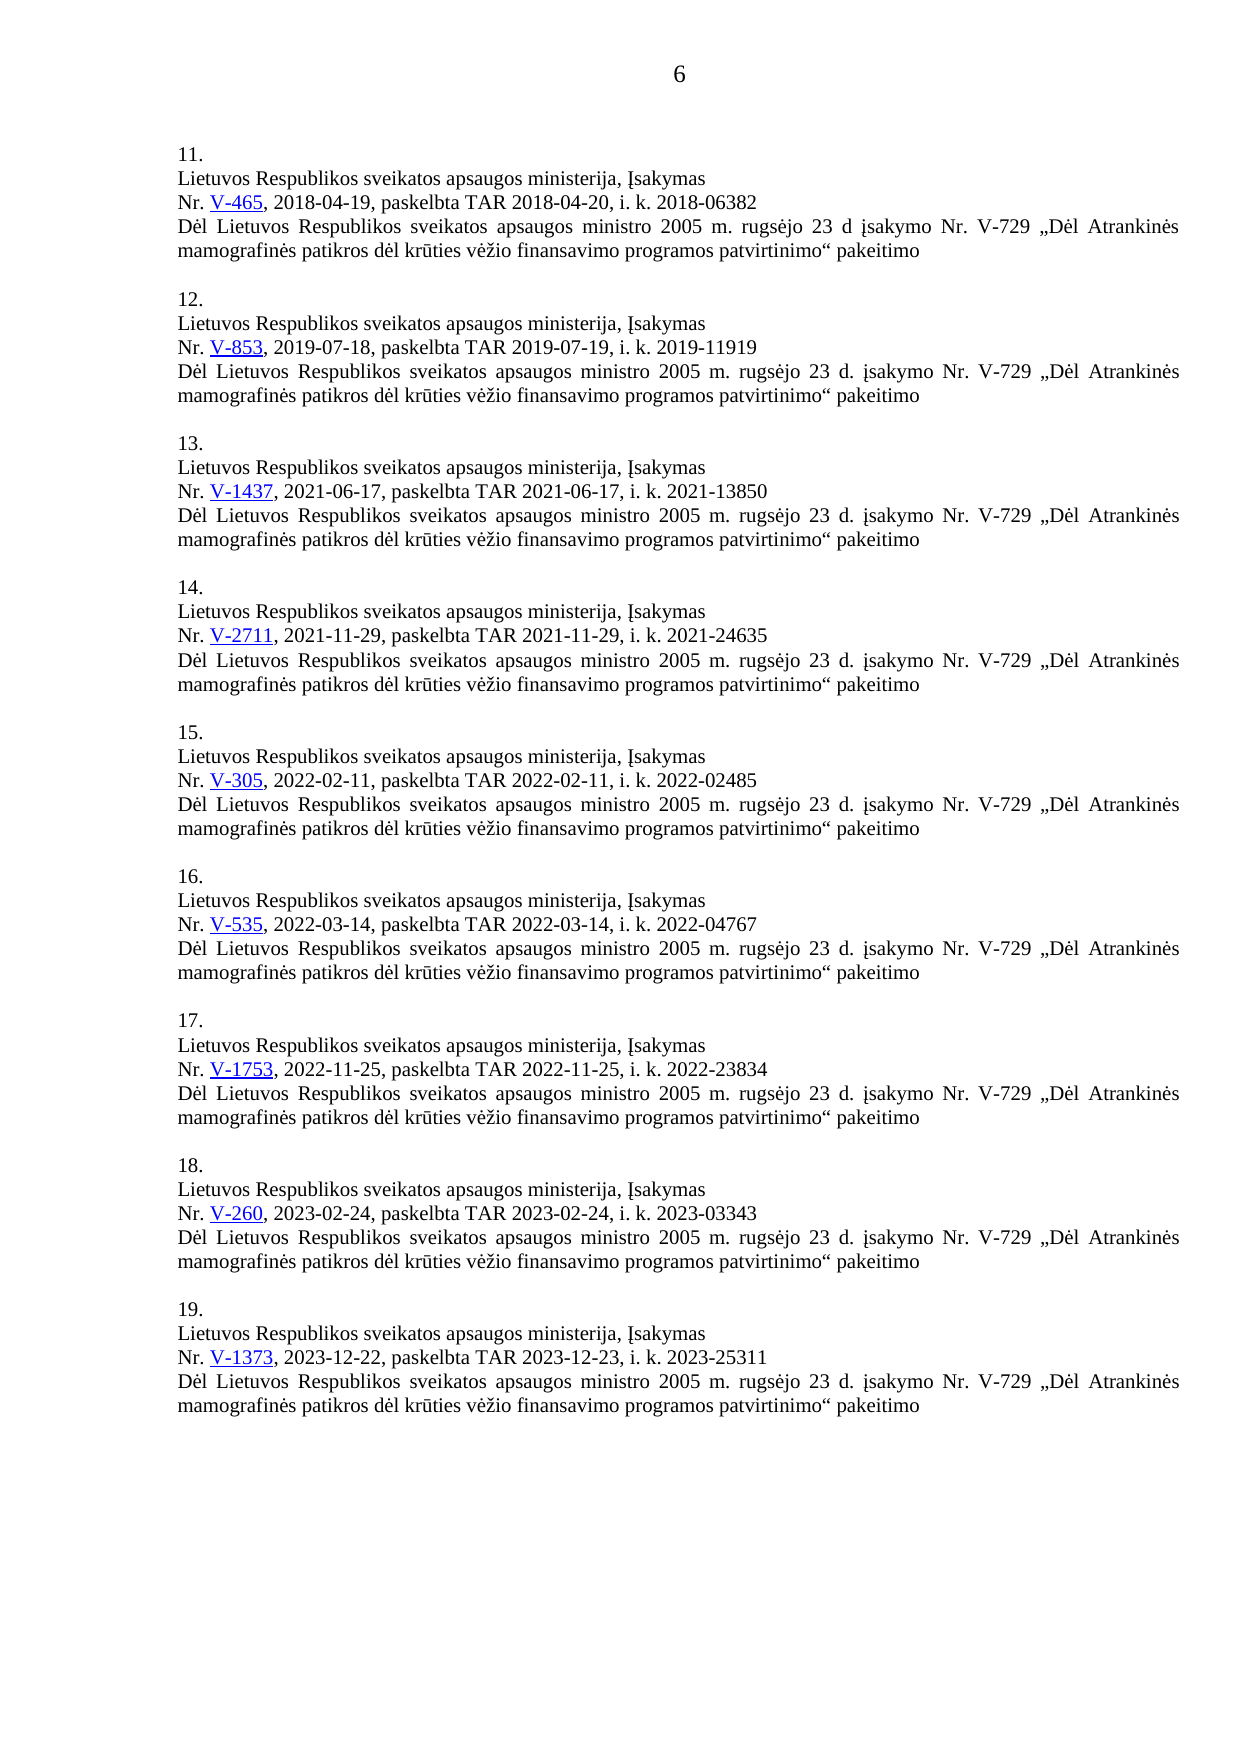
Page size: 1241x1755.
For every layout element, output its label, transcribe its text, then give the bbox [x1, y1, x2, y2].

text 13. [177, 431, 1181, 455]
text Lietuvos Respublikos sveikatos apsaugos ministerija, Įsakymas [177, 1321, 1181, 1345]
text 12. [177, 287, 1181, 311]
text Nr. V-1373, 2023-12-22, paskelbta TAR 2023-12-23, i. k. 2023-25311 [177, 1345, 1181, 1369]
text Lietuvos Respublikos sveikatos apsaugos ministerija, Įsakymas [177, 455, 1181, 479]
text 11. [177, 142, 1181, 166]
text Lietuvos Respublikos sveikatos apsaugos ministerija, Įsakymas [177, 166, 1181, 190]
text Dėl Lietuvos Respublikos sveikatos apsaugos ministro 2005 m. rugsėjo 23 d. įsakymo Nr. V-729 „Dėl Atrankinės mamografinės patikros dėl krūties vėžio finansavimo programos patvirtinimo“ pakeitimo [177, 647, 1181, 696]
text Lietuvos Respublikos sveikatos apsaugos ministerija, Įsakymas [177, 888, 1181, 912]
text Nr. V-465, 2018-04-19, paskelbta TAR 2018-04-20, i. k. 2018-06382 [177, 190, 1181, 214]
text Nr. V-853, 2019-07-18, paskelbta TAR 2019-07-19, i. k. 2019-11919 [177, 335, 1181, 359]
text 18. [177, 1153, 1181, 1177]
text 17. [177, 1008, 1181, 1032]
text Dėl Lietuvos Respublikos sveikatos apsaugos ministro 2005 m. rugsėjo 23 d. įsakymo Nr. V-729 „Dėl Atrankinės mamografinės patikros dėl krūties vėžio finansavimo programos patvirtinimo“ pakeitimo [177, 503, 1181, 551]
text Dėl Lietuvos Respublikos sveikatos apsaugos ministro 2005 m. rugsėjo 23 d. įsakymo Nr. V-729 „Dėl Atrankinės mamografinės patikros dėl krūties vėžio finansavimo programos patvirtinimo“ pakeitimo [177, 1369, 1181, 1417]
text 15. [177, 720, 1181, 744]
text 19. [177, 1297, 1181, 1321]
text Dėl Lietuvos Respublikos sveikatos apsaugos ministro 2005 m. rugsėjo 23 d. įsakymo Nr. V-729 „Dėl Atrankinės mamografinės patikros dėl krūties vėžio finansavimo programos patvirtinimo“ pakeitimo [177, 936, 1181, 984]
text Dėl Lietuvos Respublikos sveikatos apsaugos ministro 2005 m. rugsėjo 23 d įsakymo Nr. V-729 „Dėl Atrankinės mamografinės patikros dėl krūties vėžio finansavimo programos patvirtinimo“ pakeitimo [177, 214, 1181, 262]
text Nr. V-260, 2023-02-24, paskelbta TAR 2023-02-24, i. k. 2023-03343 [177, 1201, 1181, 1225]
text 16. [177, 864, 1181, 888]
text Nr. V-535, 2022-03-14, paskelbta TAR 2022-03-14, i. k. 2022-04767 [177, 912, 1181, 936]
text Dėl Lietuvos Respublikos sveikatos apsaugos ministro 2005 m. rugsėjo 23 d. įsakymo Nr. V-729 „Dėl Atrankinės mamografinės patikros dėl krūties vėžio finansavimo programos patvirtinimo“ pakeitimo [177, 1081, 1181, 1129]
text Lietuvos Respublikos sveikatos apsaugos ministerija, Įsakymas [177, 311, 1181, 335]
text Nr. V-1437, 2021-06-17, paskelbta TAR 2021-06-17, i. k. 2021-13850 [177, 479, 1181, 503]
text Lietuvos Respublikos sveikatos apsaugos ministerija, Įsakymas [177, 744, 1181, 768]
text Dėl Lietuvos Respublikos sveikatos apsaugos ministro 2005 m. rugsėjo 23 d. įsakymo Nr. V-729 „Dėl Atrankinės mamografinės patikros dėl krūties vėžio finansavimo programos patvirtinimo“ pakeitimo [177, 792, 1181, 840]
text Nr. V-2711, 2021-11-29, paskelbta TAR 2021-11-29, i. k. 2021-24635 [177, 623, 1181, 647]
text 14. [177, 575, 1181, 599]
text Lietuvos Respublikos sveikatos apsaugos ministerija, Įsakymas [177, 1032, 1181, 1057]
text Nr. V-1753, 2022-11-25, paskelbta TAR 2022-11-25, i. k. 2022-23834 [177, 1057, 1181, 1081]
text Lietuvos Respublikos sveikatos apsaugos ministerija, Įsakymas [177, 1177, 1181, 1201]
text Dėl Lietuvos Respublikos sveikatos apsaugos ministro 2005 m. rugsėjo 23 d. įsakymo Nr. V-729 „Dėl Atrankinės mamografinės patikros dėl krūties vėžio finansavimo programos patvirtinimo“ pakeitimo [177, 359, 1181, 407]
text Lietuvos Respublikos sveikatos apsaugos ministerija, Įsakymas [177, 599, 1181, 623]
text Nr. V-305, 2022-02-11, paskelbta TAR 2022-02-11, i. k. 2022-02485 [177, 768, 1181, 792]
text Dėl Lietuvos Respublikos sveikatos apsaugos ministro 2005 m. rugsėjo 23 d. įsakymo Nr. V-729 „Dėl Atrankinės mamografinės patikros dėl krūties vėžio finansavimo programos patvirtinimo“ pakeitimo [177, 1225, 1181, 1273]
